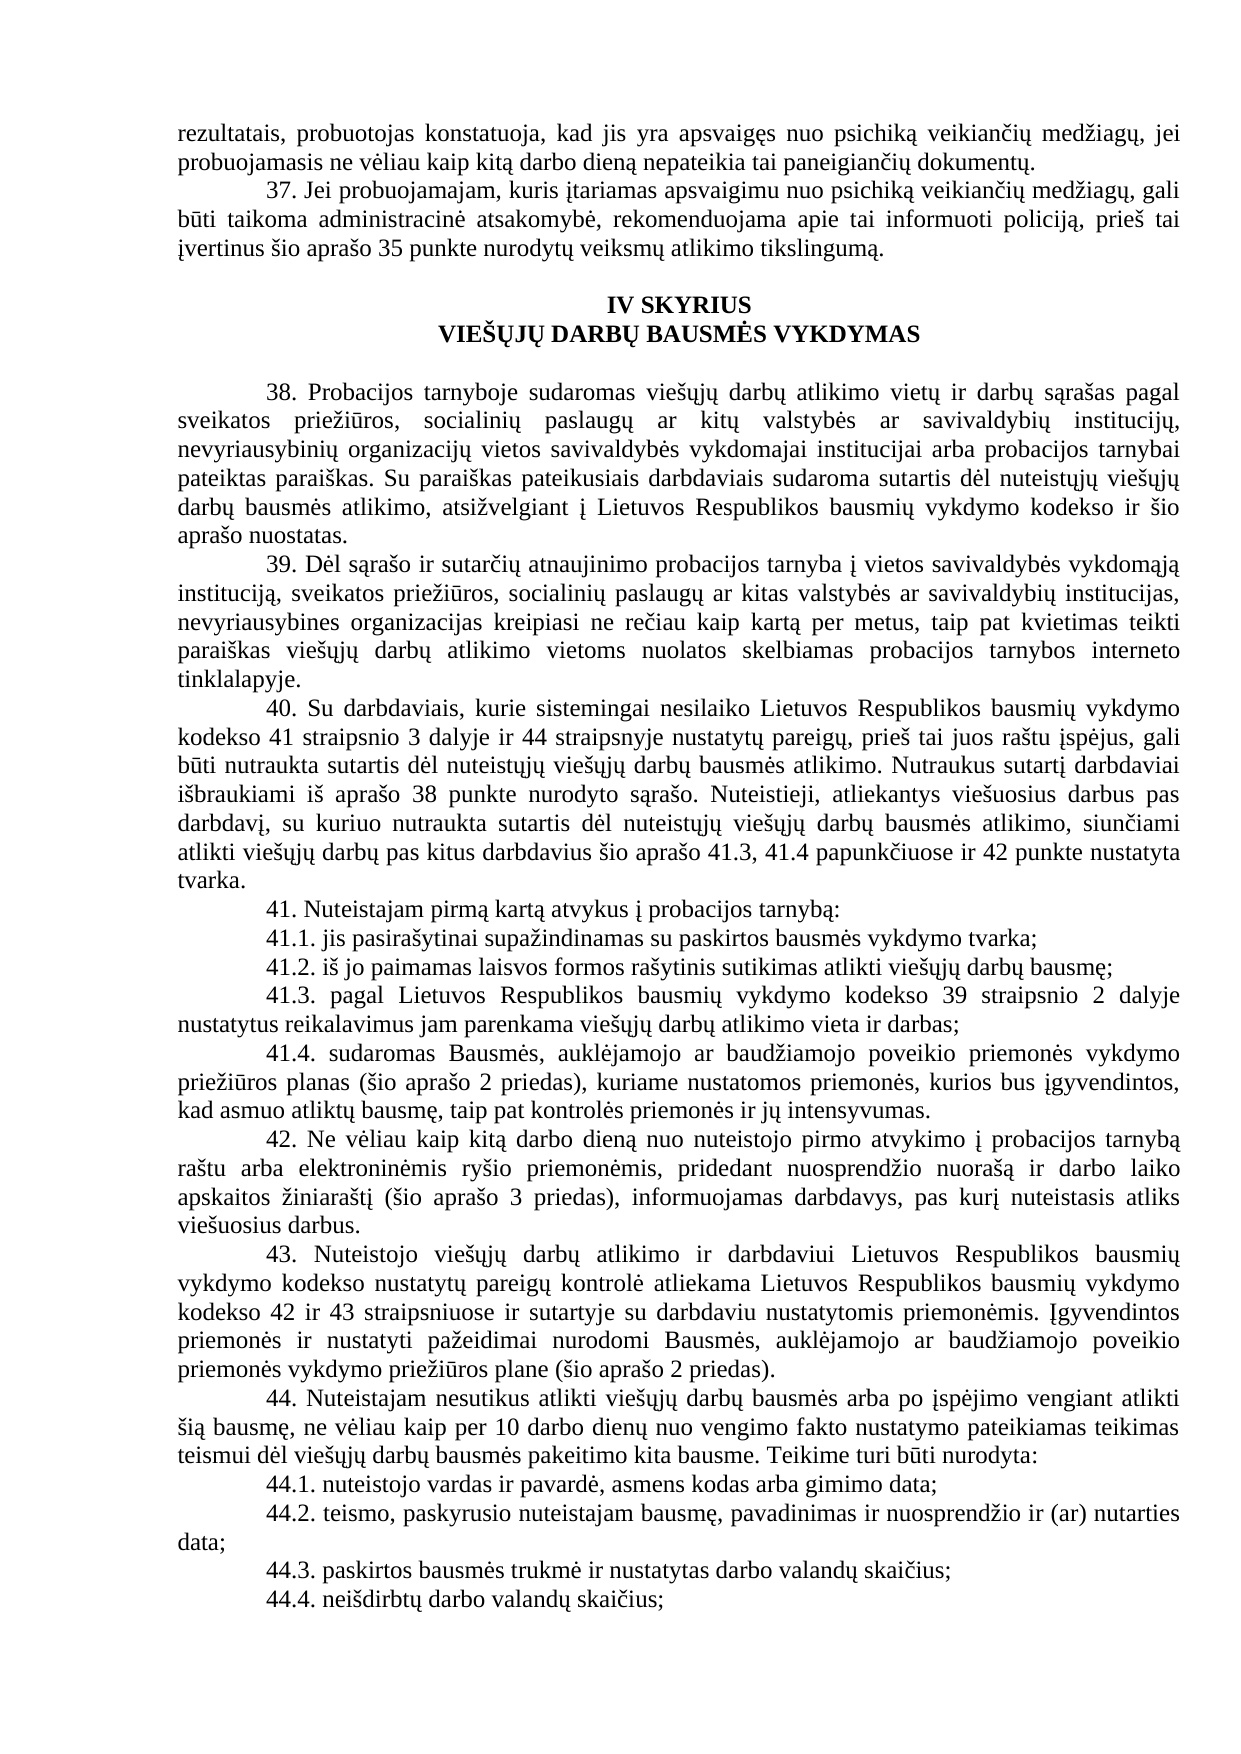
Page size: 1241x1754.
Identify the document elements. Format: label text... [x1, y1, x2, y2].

text 43. Nuteistojo viešųjų darbų atlikimo ir darbdaviui Lietuvos Respublikos bausmių vykdymo kodekso nustatytų pareigų kontrolė atliekama Lietuvos Respublikos bausmių vykdymo kodekso 42 ir 43 straipsniuose ir sutartyje su darbdaviu nustatytomis priemonėmis. Įgyvendintos priemonės ir nustatyti pažeidimai nurodomi Bausmės, auklėjamojo ar baudžiamojo poveikio priemonės vykdymo priežiūros plane (šio aprašo 2 priedas). [177, 1239, 1181, 1383]
text 42. Ne vėliau kaip kitą darbo dieną nuo nuteistojo pirmo atvykimo į probacijos tarnybą raštu arba elektroninėmis ryšio priemonėmis, pridedant nuosprendžio nuorašą ir darbo laiko apskaitos žiniaraštį (šio aprašo 3 priedas), informuojamas darbdavys, pas kurį nuteistasis atliks viešuosius darbus. [177, 1124, 1181, 1239]
text 44.4. neišdirbtų darbo valandų skaičius; [177, 1584, 1181, 1613]
text 41. Nuteistajam pirmą kartą atvykus į probacijos tarnybą: [177, 894, 1181, 923]
text rezultatais, probuotojas konstatuoja, kad jis yra apsvaigęs nuo psichiką veikiančių medžiagų, jei probuojamasis ne vėliau kaip kitą darbo dieną nepateikia tai paneigiančių dokumentų. [177, 118, 1181, 176]
text 39. Dėl sąrašo ir sutarčių atnaujinimo probacijos tarnyba į vietos savivaldybės vykdomąją instituciją, sveikatos priežiūros, socialinių paslaugų ar kitas valstybės ar savivaldybių institucijas, nevyriausybines organizacijas kreipiasi ne rečiau kaip kartą per metus, taip pat kvietimas teikti paraiškas viešųjų darbų atlikimo vietoms nuolatos skelbiamas probacijos tarnybos interneto tinklalapyje. [177, 549, 1181, 693]
text 37. Jei probuojamajam, kuris įtariamas apsvaigimu nuo psichiką veikiančių medžiagų, gali būti taikoma administracinė atsakomybė, rekomenduojama apie tai informuoti policiją, prieš tai įvertinus šio aprašo 35 punkte nurodytų veiksmų atlikimo tikslingumą. [177, 176, 1181, 262]
text 44.3. paskirtos bausmės trukmė ir nustatytas darbo valandų skaičius; [177, 1556, 1181, 1584]
text 38. Probacijos tarnyboje sudaromas viešųjų darbų atlikimo vietų ir darbų sąrašas pagal sveikatos priežiūros, socialinių paslaugų ar kitų valstybės ar savivaldybių institucijų, nevyriausybinių organizacijų vietos savivaldybės vykdomajai institucijai arba probacijos tarnybai pateiktas paraiškas. Su paraiškas pateikusiais darbdaviais sudaroma sutartis dėl nuteistųjų viešųjų darbų bausmės atlikimo, atsižvelgiant į Lietuvos Respublikos bausmių vykdymo kodekso ir šio aprašo nuostatas. [177, 377, 1181, 549]
text IV SKYRIUS [177, 291, 1181, 319]
text 41.1. jis pasirašytinai supažindinamas su paskirtos bausmės vykdymo tvarka; [177, 923, 1181, 952]
text VIEŠŲJŲ DARBŲ BAUSMĖS VYKDYMAS [177, 319, 1181, 348]
text 44.2. teismo, paskyrusio nuteistajam bausmę, pavadinimas ir nuosprendžio ir (ar) nutarties data; [177, 1498, 1181, 1556]
text 41.2. iš jo paimamas laisvos formos rašytinis sutikimas atlikti viešųjų darbų bausmę; [177, 952, 1181, 981]
text 44. Nuteistajam nesutikus atlikti viešųjų darbų bausmės arba po įspėjimo vengiant atlikti šią bausmę, ne vėliau kaip per 10 darbo dienų nuo vengimo fakto nustatymo pateikiamas teikimas teismui dėl viešųjų darbų bausmės pakeitimo kita bausme. Teikime turi būti nurodyta: [177, 1383, 1181, 1469]
text 41.4. sudaromas Bausmės, auklėjamojo ar baudžiamojo poveikio priemonės vykdymo priežiūros planas (šio aprašo 2 priedas), kuriame nustatomos priemonės, kurios bus įgyvendintos, kad asmuo atliktų bausmę, taip pat kontrolės priemonės ir jų intensyvumas. [177, 1038, 1181, 1124]
text 41.3. pagal Lietuvos Respublikos bausmių vykdymo kodekso 39 straipsnio 2 dalyje nustatytus reikalavimus jam parenkama viešųjų darbų atlikimo vieta ir darbas; [177, 981, 1181, 1038]
text 40. Su darbdaviais, kurie sistemingai nesilaiko Lietuvos Respublikos bausmių vykdymo kodekso 41 straipsnio 3 dalyje ir 44 straipsnyje nustatytų pareigų, prieš tai juos raštu įspėjus, gali būti nutraukta sutartis dėl nuteistųjų viešųjų darbų bausmės atlikimo. Nutraukus sutartį darbdaviai išbraukiami iš aprašo 38 punkte nurodyto sąrašo. Nuteistieji, atliekantys viešuosius darbus pas darbdavį, su kuriuo nutraukta sutartis dėl nuteistųjų viešųjų darbų bausmės atlikimo, siunčiami atlikti viešųjų darbų pas kitus darbdavius šio aprašo 41.3, 41.4 papunkčiuose ir 42 punkte nustatyta tvarka. [177, 693, 1181, 894]
text 44.1. nuteistojo vardas ir pavardė, asmens kodas arba gimimo data; [177, 1469, 1181, 1498]
